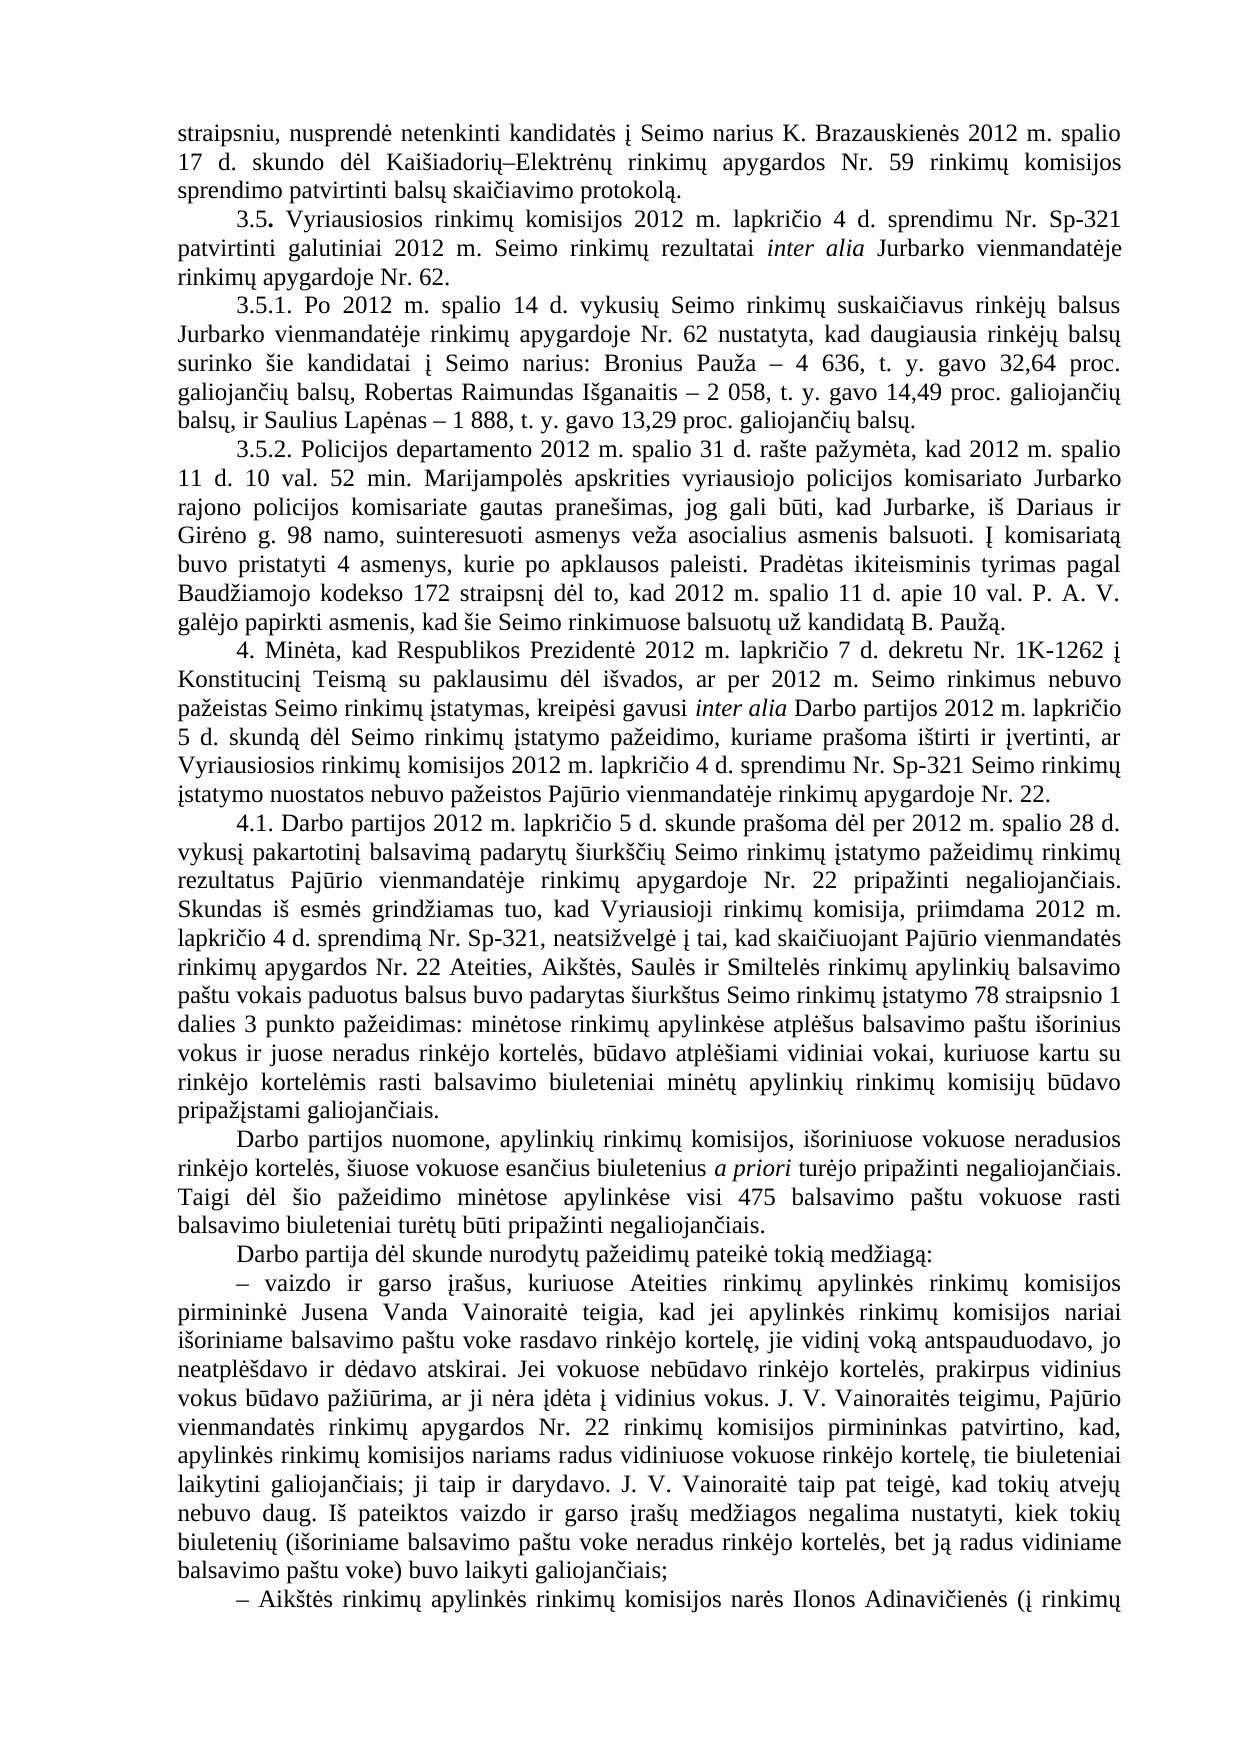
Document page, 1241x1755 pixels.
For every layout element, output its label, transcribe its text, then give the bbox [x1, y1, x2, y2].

text 4. Minėta, kad Respublikos Prezidentė 2012 m. lapkričio 7 d. dekretu Nr. 1K-1262 į Konstitucinį Teismą su paklausimu dėl išvados, ar per 2012 m. Seimo rinkimus nebuvo pažeistas Seimo rinkimų įstatymas, kreipėsi gavusi inter alia Darbo partijos 2012 m. lapkričio 5 d. skundą dėl Seimo rinkimų įstatymo pažeidimo, kuriame prašoma ištirti ir įvertinti, ar Vyriausiosios rinkimų komisijos 2012 m. lapkričio 4 d. sprendimu Nr. Sp-321 Seimo rinkimų įstatymo nuostatos nebuvo pažeistos Pajūrio vienmandatėje rinkimų apygardoje Nr. 22. [177, 636, 1122, 808]
text – Aikštės rinkimų apylinkės rinkimų komisijos narės Ilonos Adinavičienės (į rinkimų [177, 1584, 1122, 1613]
text 4.1. Darbo partijos 2012 m. lapkričio 5 d. skunde prašoma dėl per 2012 m. spalio 28 d. vykusį pakartotinį balsavimą padarytų šiurkščių Seimo rinkimų įstatymo pažeidimų rinkimų rezultatus Pajūrio vienmandatėje rinkimų apygardoje Nr. 22 pripažinti negaliojančiais. Skundas iš esmės grindžiamas tuo, kad Vyriausioji rinkimų komisija, priimdama 2012 m. lapkričio 4 d. sprendimą Nr. Sp-321, neatsižvelgė į tai, kad skaičiuojant Pajūrio vienmandatės rinkimų apygardos Nr. 22 Ateities, Aikštės, Saulės ir Smiltelės rinkimų apylinkių balsavimo paštu vokais paduotus balsus buvo padarytas šiurkštus Seimo rinkimų įstatymo 78 straipsnio 1 dalies 3 punkto pažeidimas: minėtose rinkimų apylinkėse atplėšus balsavimo paštu išorinius vokus ir juose neradus rinkėjo kortelės, būdavo atplėšiami vidiniai vokai, kuriuose kartu su rinkėjo kortelėmis rasti balsavimo biuleteniai minėtų apylinkių rinkimų komisijų būdavo pripažįstami galiojančiais. [177, 808, 1122, 1124]
text Darbo partija dėl skunde nurodytų pažeidimų pateikė tokią medžiagą: [177, 1239, 1122, 1268]
text – vaizdo ir garso įrašus, kuriuose Ateities rinkimų apylinkės rinkimų komisijos pirmininkė Jusena Vanda Vainoraitė teigia, kad jei apylinkės rinkimų komisijos nariai išoriniame balsavimo paštu voke rasdavo rinkėjo kortelę, jie vidinį voką antspauduodavo, jo neatplėšdavo ir dėdavo atskirai. Jei vokuose nebūdavo rinkėjo kortelės, prakirpus vidinius vokus būdavo pažiūrima, ar ji nėra įdėta į vidinius vokus. J. V. Vainoraitės teigimu, Pajūrio vienmandatės rinkimų apygardos Nr. 22 rinkimų komisijos pirmininkas patvirtino, kad, apylinkės rinkimų komisijos nariams radus vidiniuose vokuose rinkėjo kortelę, tie biuleteniai laikytini galiojančiais; ji taip ir darydavo. J. V. Vainoraitė taip pat teigė, kad tokių atvejų nebuvo daug. Iš pateiktos vaizdo ir garso įrašų medžiagos negalima nustatyti, kiek tokių biuletenių (išoriniame balsavimo paštu voke neradus rinkėjo kortelės, bet ją radus vidiniame balsavimo paštu voke) buvo laikyti galiojančiais; [177, 1268, 1122, 1584]
text 3.5.2. Policijos departamento 2012 m. spalio 31 d. rašte pažymėta, kad 2012 m. spalio 11 d. 10 val. 52 min. Marijampolės apskrities vyriausiojo policijos komisariato Jurbarko rajono policijos komisariate gautas pranešimas, jog gali būti, kad Jurbarke, iš Dariaus ir Girėno g. 98 namo, suinteresuoti asmenys veža asocialius asmenis balsuoti. Į komisariatą buvo pristatyti 4 asmenys, kurie po apklausos paleisti. Pradėtas ikiteisminis tyrimas pagal Baudžiamojo kodekso 172 straipsnį dėl to, kad 2012 m. spalio 11 d. apie 10 val. P. A. V. galėjo papirkti asmenis, kad šie Seimo rinkimuose balsuotų už kandidatą B. Paužą. [177, 434, 1122, 636]
text 3.5. Vyriausiosios rinkimų komisijos 2012 m. lapkričio 4 d. sprendimu Nr. Sp-321 patvirtinti galutiniai 2012 m. Seimo rinkimų rezultatai inter alia Jurbarko vienmandatėje rinkimų apygardoje Nr. 62. [177, 204, 1122, 291]
text 3.5.1. Po 2012 m. spalio 14 d. vykusių Seimo rinkimų suskaičiavus rinkėjų balsus Jurbarko vienmandatėje rinkimų apygardoje Nr. 62 nustatyta, kad daugiausia rinkėjų balsų surinko šie kandidatai į Seimo narius: Bronius Pauža – 4 636, t. y. gavo 32,64 proc. galiojančių balsų, Robertas Raimundas Išganaitis – 2 058, t. y. gavo 14,49 proc. galiojančių balsų, ir Saulius Lapėnas – 1 888, t. y. gavo 13,29 proc. galiojančių balsų. [177, 291, 1122, 434]
text Darbo partijos nuomone, apylinkių rinkimų komisijos, išoriniuose vokuose neradusios rinkėjo kortelės, šiuose vokuose esančius biuletenius a priori turėjo pripažinti negaliojančiais. Taigi dėl šio pažeidimo minėtose apylinkėse visi 475 balsavimo paštu vokuose rasti balsavimo biuleteniai turėtų būti pripažinti negaliojančiais. [177, 1124, 1122, 1239]
text straipsniu, nusprendė netenkinti kandidatės į Seimo narius K. Brazauskienės 2012 m. spalio 17 d. skundo dėl Kaišiadorių–Elektrėnų rinkimų apygardos Nr. 59 rinkimų komisijos sprendimo patvirtinti balsų skaičiavimo protokolą. [177, 118, 1122, 204]
